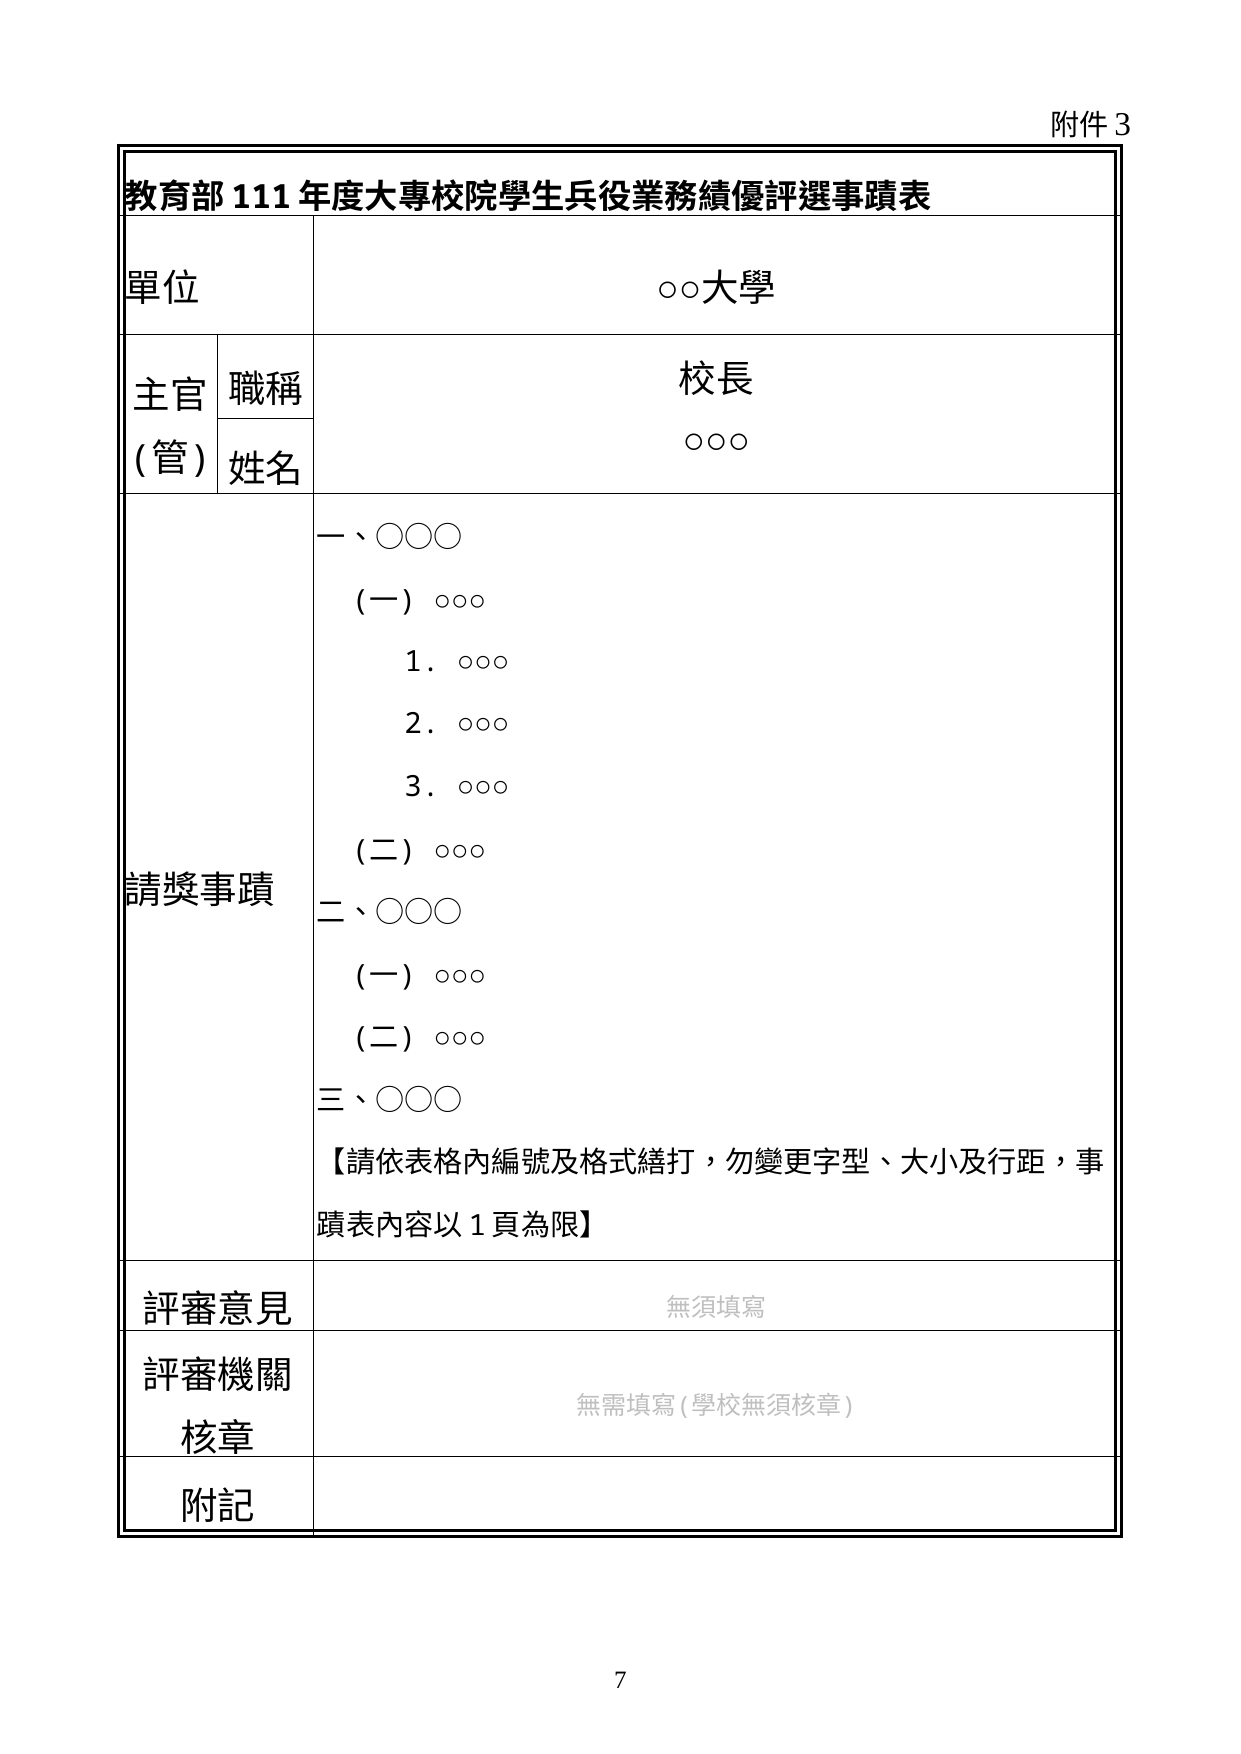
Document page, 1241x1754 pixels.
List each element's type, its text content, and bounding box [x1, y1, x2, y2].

table_cell 無需填寫(學校無須核章) [314, 1331, 1114, 1456]
table_cell 評審意見 [126, 1261, 313, 1330]
table_cell 評審機關 核章 [126, 1331, 313, 1456]
table_cell 無須填寫 [314, 1261, 1114, 1330]
table_cell 姓名 [218, 419, 313, 492]
table_cell 單位 [126, 216, 313, 333]
table_cell 附記 [126, 1457, 313, 1529]
table_cell 一、○○○ (一) ○○○ 1. ○○○ 2. ○○○ 3. ○○○ (二) ○○○ 二、○○○ (一) ○○○ (二) ○○○ 三、○○○ 【請依表格內編號及格式繕打，勿變更字型、大小及行距，事蹟表內容以1頁為限】 [314, 494, 1114, 1260]
table_cell 職稱 [218, 335, 313, 418]
table_cell [314, 1457, 1114, 1529]
table_cell ○○大學 [314, 216, 1114, 333]
text 附件3 [118, 81, 1131, 143]
table_cell 校長 ○○○ [314, 335, 1114, 492]
table_header 教育部111年度大專校院學生兵役業務績優評選事蹟表 [122, 147, 1118, 215]
table_cell 主官 (管) [126, 335, 217, 492]
table_cell 請獎事蹟 [126, 494, 313, 1260]
